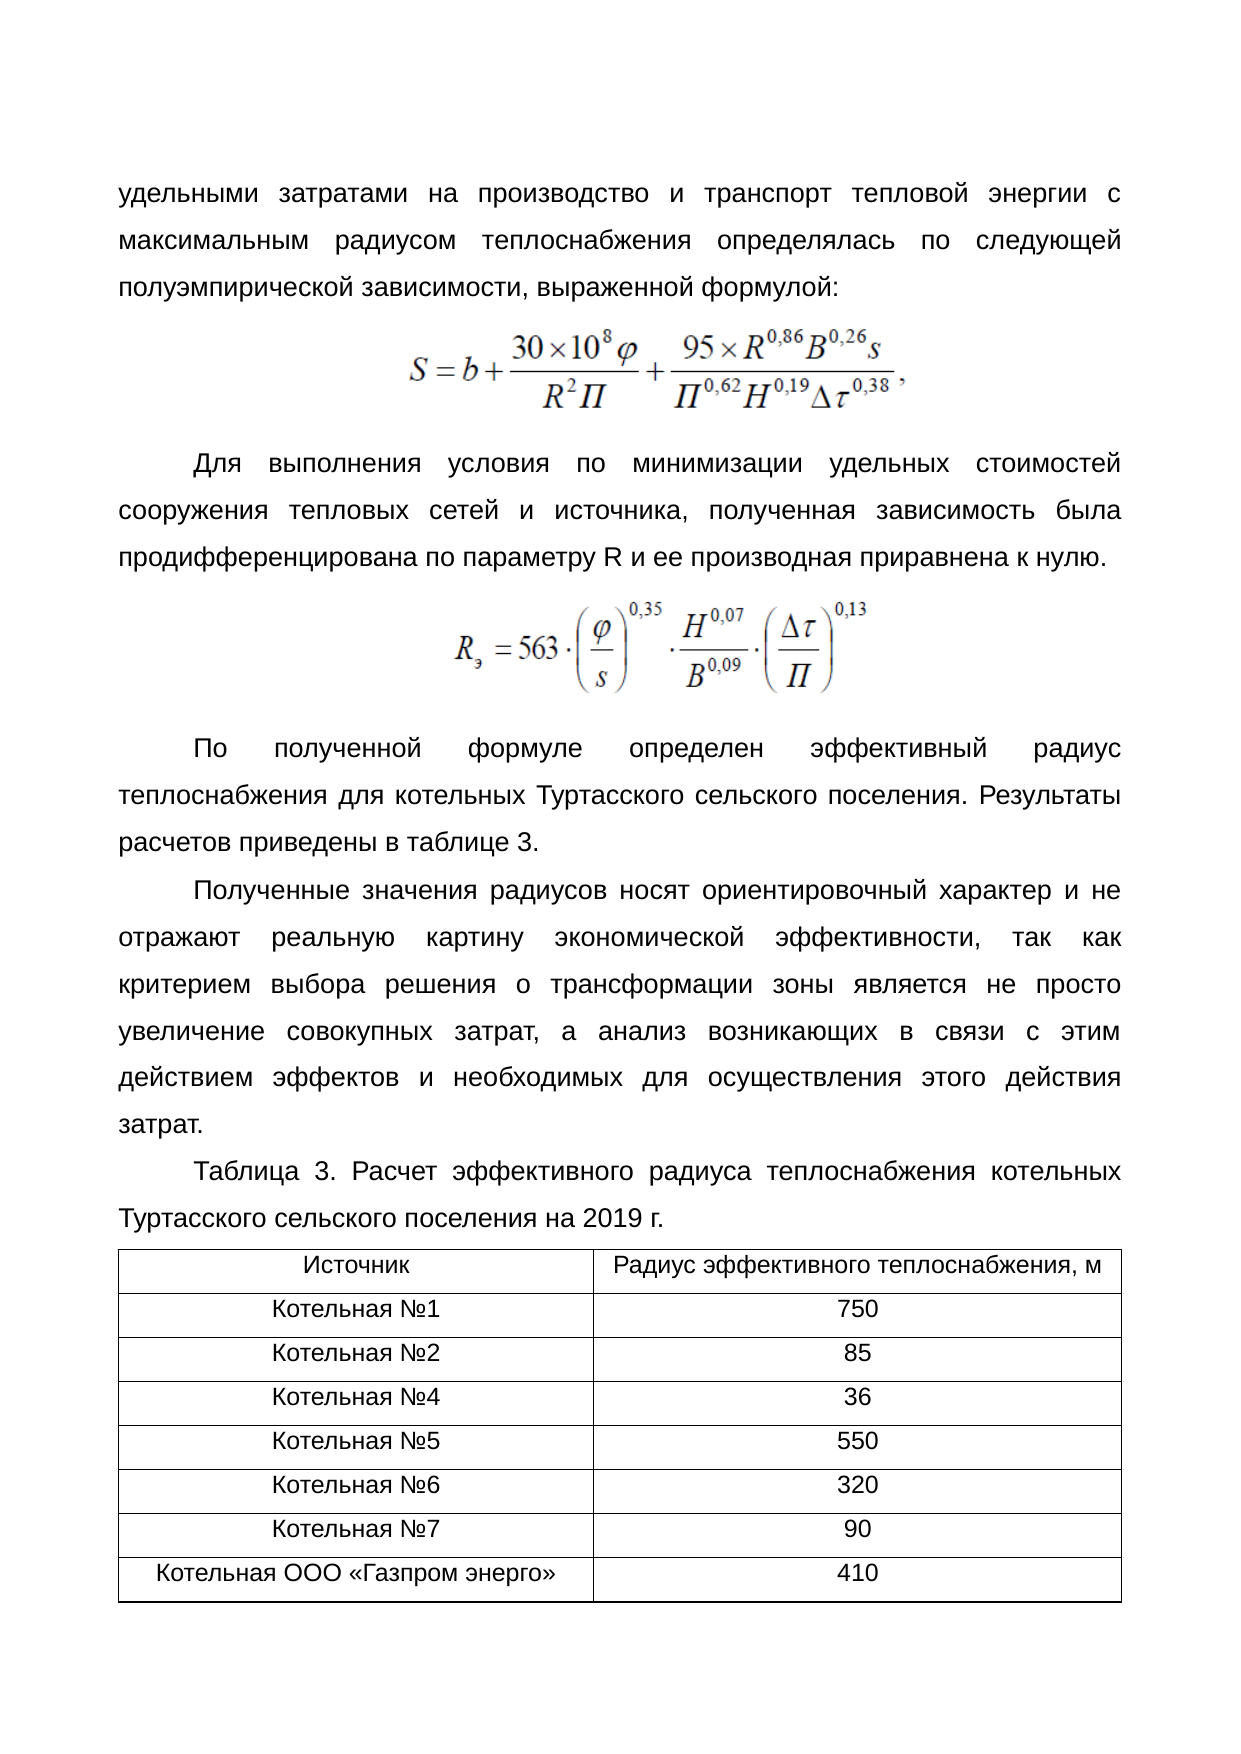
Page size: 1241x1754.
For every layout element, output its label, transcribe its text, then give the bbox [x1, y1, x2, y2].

text Для выполнения условия по минимизации удельных стоимостей сооружения тепловых сетей и источника, полученная зависимость была продифференцирована по параметру R и ее производная приравнена к нулю. [118, 447, 1122, 572]
table_cell 85 [594, 1338, 1121, 1381]
table_header Радиус эффективного теплоснабжения, м [594, 1250, 1121, 1293]
table_cell Котельная №1 [119, 1294, 593, 1337]
table_cell Котельная №6 [119, 1470, 593, 1513]
table_cell Котельная ООО «Газпром энерго» [119, 1558, 593, 1601]
table_cell Котельная №7 [119, 1514, 593, 1557]
subtitle Полученные значения радиусов носят ориентировочный характер и не отражают реальную картину экономической эффективности, так как критерием выбора решения о трансформации зоны является не просто увеличение совокупных затрат, а анализ возникающих в связи с этим действием эффектов и необходимых для осуществления этого действия затрат. [118, 874, 1122, 1139]
table_cell 750 [594, 1294, 1121, 1337]
table_cell 36 [594, 1382, 1121, 1425]
table_cell Котельная №4 [119, 1382, 593, 1425]
table_cell 320 [594, 1470, 1121, 1513]
table_cell 550 [594, 1426, 1121, 1469]
table_cell 90 [594, 1514, 1121, 1557]
table_header Источник [119, 1250, 593, 1293]
table_cell Котельная №2 [119, 1338, 593, 1381]
table_cell 410 [594, 1558, 1121, 1601]
table_cell Котельная №5 [119, 1426, 593, 1469]
text удельными затратами на производство и транспорт тепловой энергии с максимальным радиусом теплоснабжения определялась по следующей полуэмпирической зависимости, выраженной формулой: [118, 177, 1122, 302]
text По полученной формуле определен эффективный радиус теплоснабжения для котельных Туртасского сельского поселения. Результаты расчетов приведены в таблице 3. [118, 732, 1122, 857]
text Таблица 3. Расчет эффективного радиуса теплоснабжения котельных Туртасского сельского поселения на 2019 г. [118, 1155, 1122, 1233]
